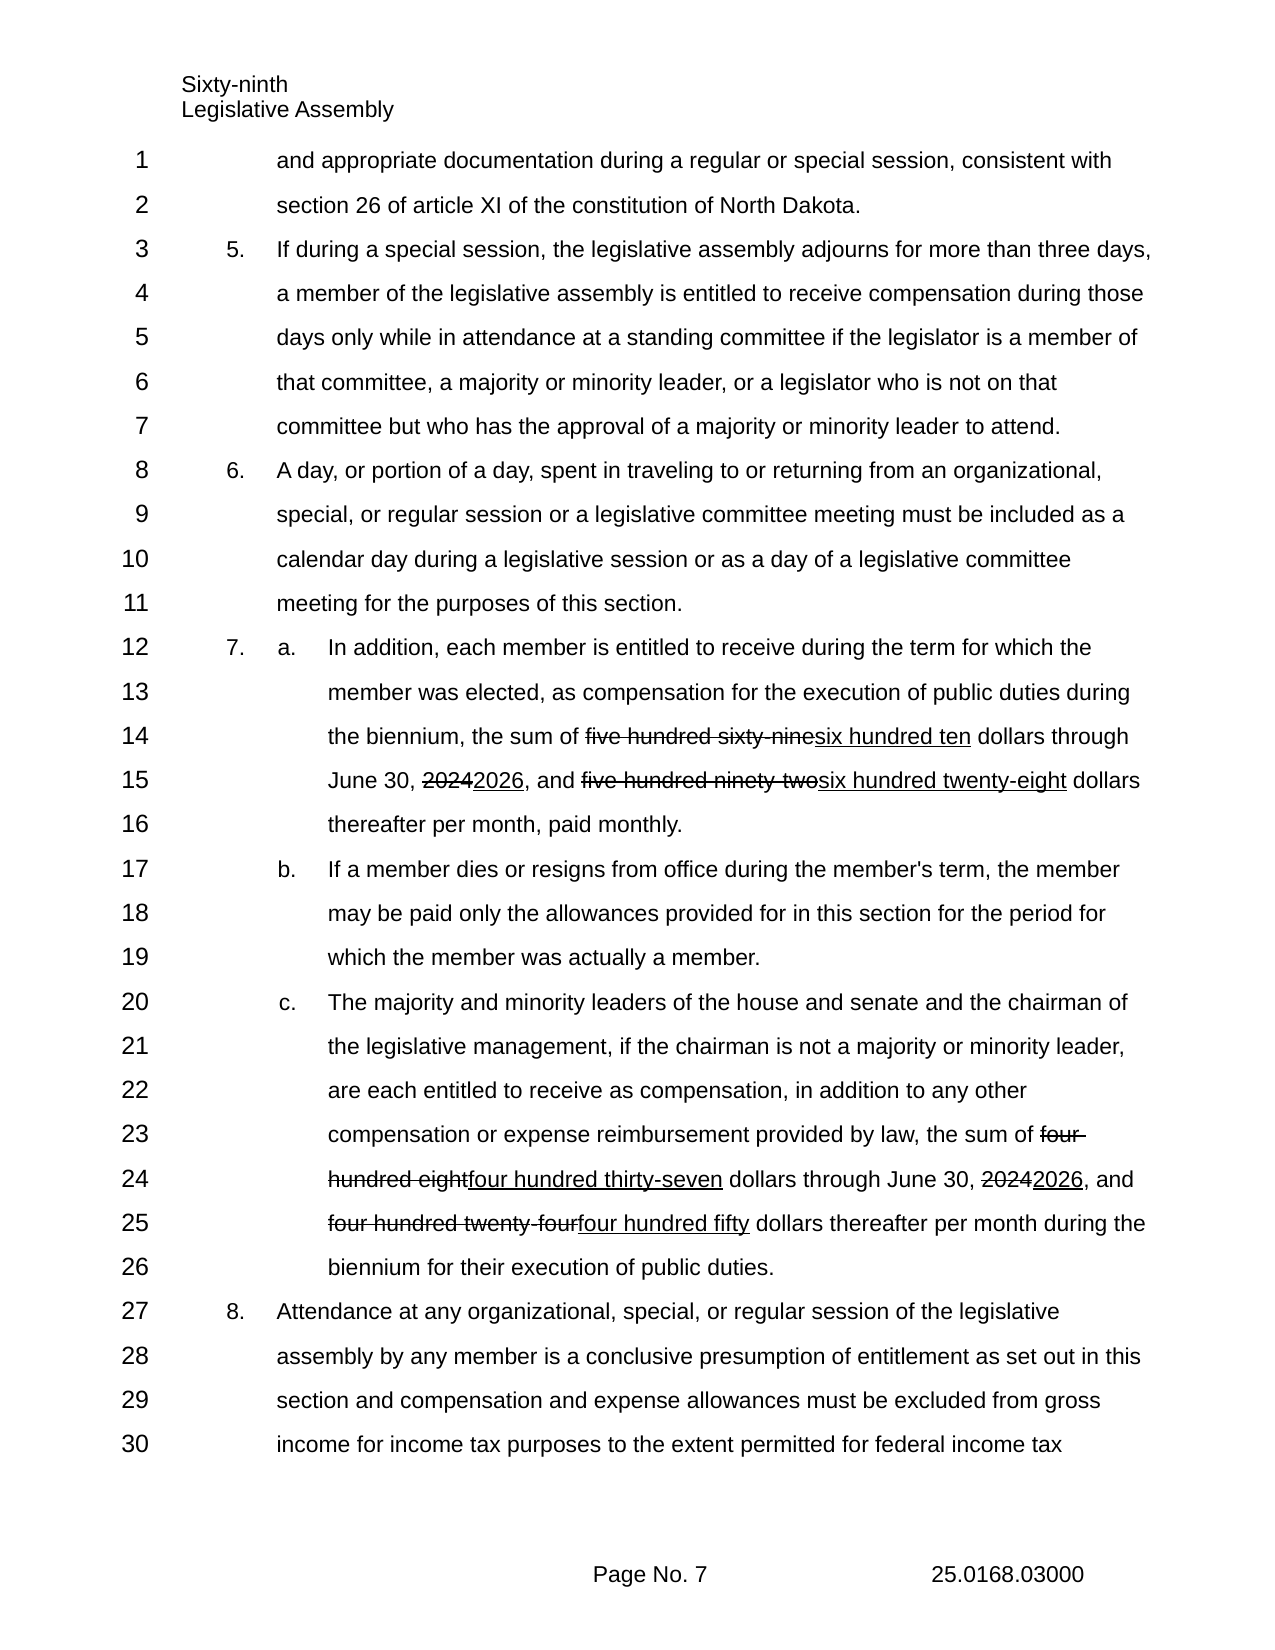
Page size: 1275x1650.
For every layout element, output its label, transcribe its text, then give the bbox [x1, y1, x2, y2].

text c. The majority and minority leaders of the house and senate and the chairman of the legislative management, if the chairman is not a majority or minority leader, are each entitled to receive as compensation, in addition to any other compensation or expense reimbursement provided by law, the sum of four hundred eightfour hundred thirty‑seven dollars through June 30, 20242026, and four hundred twenty‑fourfour hundred fifty dollars thereafter per month during the biennium for their execution of public duties. [181, 974, 1154, 1284]
text 6. A day, or portion of a day, spent in traveling to or returning from an organizational, special, or regular session or a legislative committee meeting must be included as a calendar day during a legislative session or as a day of a legislative committee meeting for the purposes of this section. [181, 443, 1154, 620]
text and appropriate documentation during a regular or special session, consistent with section 26 of article XI of the constitution of North Dakota. [181, 133, 1154, 222]
text 8. Attendance at any organizational, special, or regular session of the legislative assembly by any member is a conclusive presumption of entitlement as set out in this section and compensation and expense allowances must be excluded from gross income for income tax purposes to the extent permitted for federal income tax [181, 1284, 1154, 1461]
text b. If a member dies or resigns from office during the member's term, the member may be paid only the allowances provided for in this section for the period for which the member was actually a member. [181, 842, 1154, 974]
text 7. a. In addition, each member is entitled to receive during the term for which the member was elected, as compensation for the execution of public duties during the biennium, the sum of five hundred sixty‑ninesix hundred ten dollars through June 30, 20242026, and five hundred ninety‑twosix hundred twenty‑eight dollars thereafter per month, paid monthly. [181, 620, 1154, 842]
text 5. If during a special session, the legislative assembly adjourns for more than three days, a member of the legislative assembly is entitled to receive compensation during those days only while in attendance at a standing committee if the legislator is a member of that committee, a majority or minority leader, or a legislator who is not on that committee but who has the approval of a majority or minority leader to attend. [181, 222, 1154, 443]
